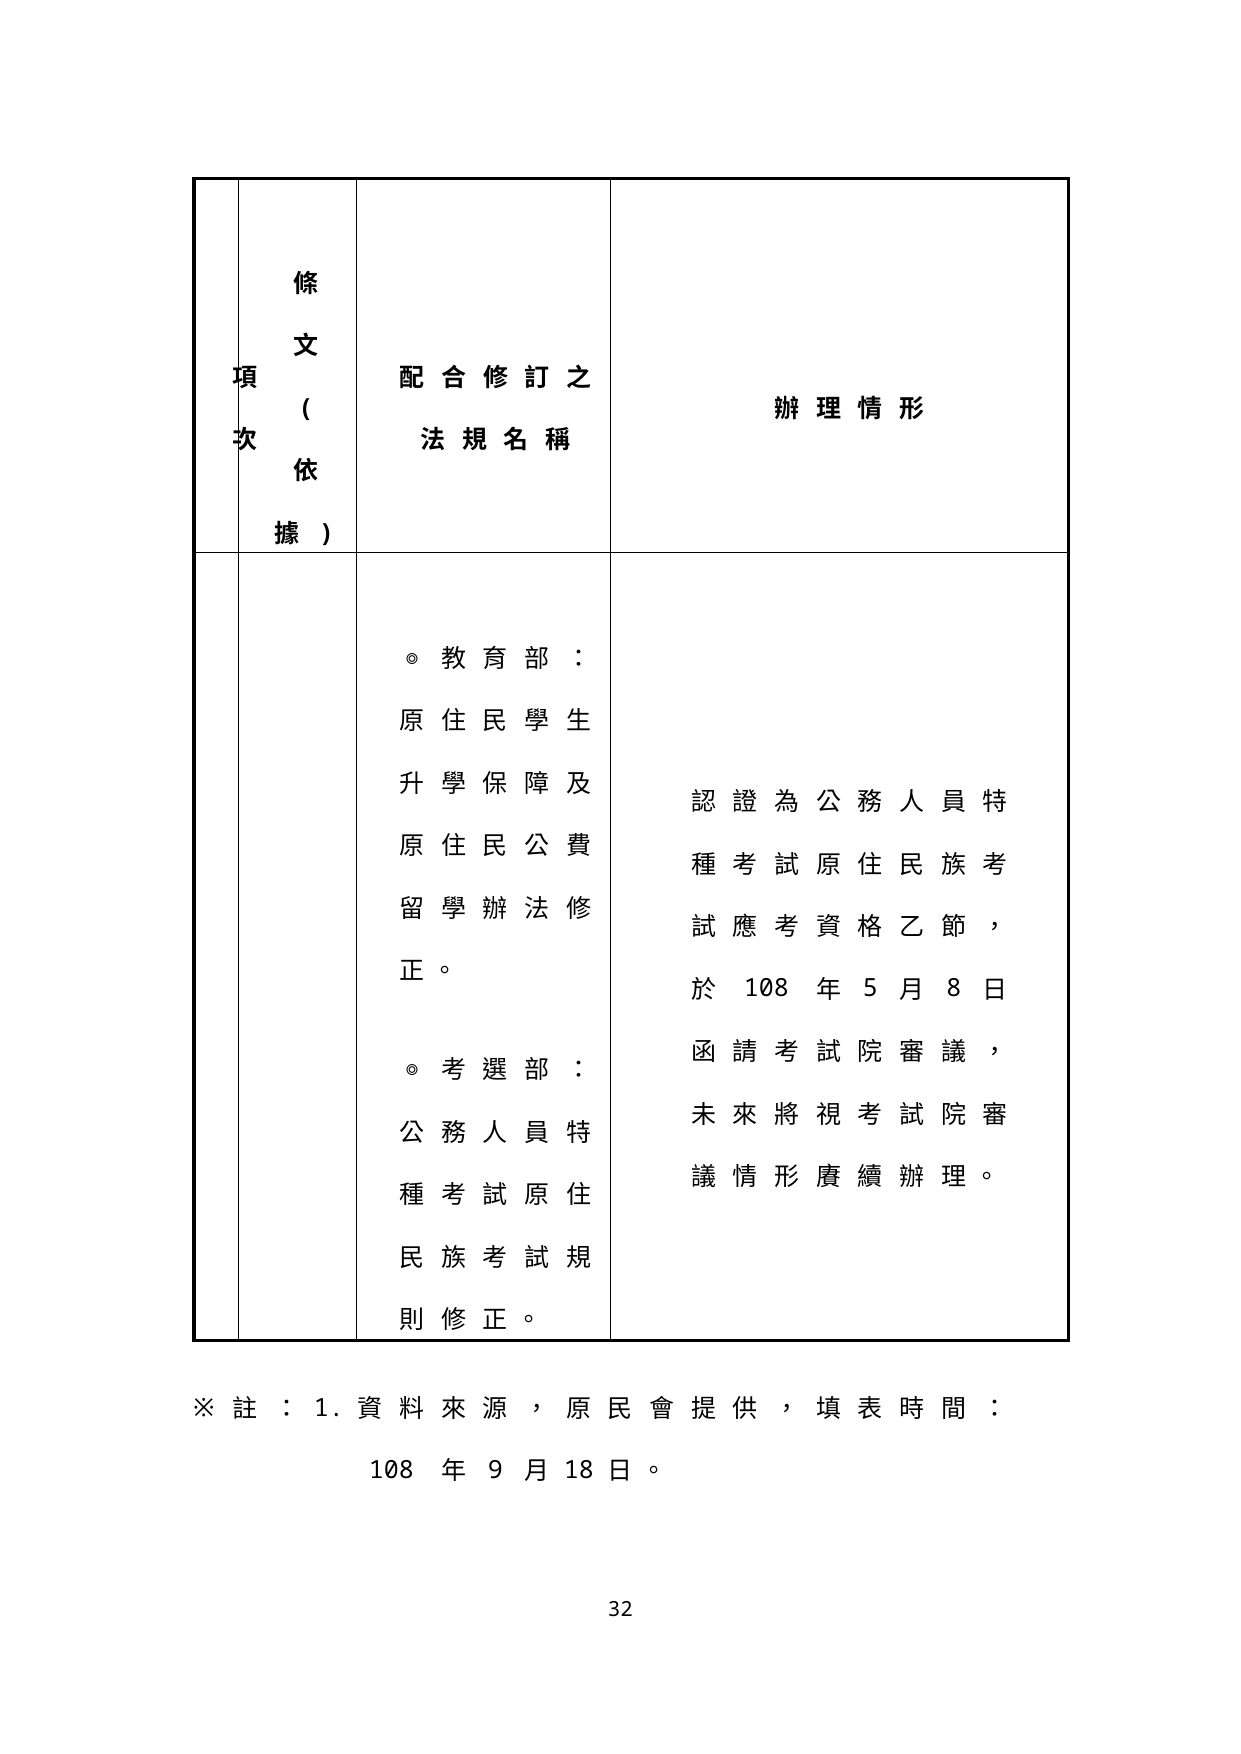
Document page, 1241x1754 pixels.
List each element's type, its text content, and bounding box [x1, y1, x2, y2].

table_cell ◎教育部：原住民學生升學保障及原住民公費留學辦法修正。 ◎考選部：公務人員特種考試原住民族考試規則修正。 [357, 553, 610, 1339]
text ※註：1.資料來源，原民會提供，填表時間：108年9月18日。 [183, 1365, 1058, 1490]
table_cell [196, 553, 238, 1339]
table_header 辦理情形 [611, 180, 1067, 552]
table_cell 認證為公務人員特種考試原住民族考試應考資格乙節，於108年5月8日函請考試院審議，未來將視考試院審議情形賡續辦理。 [611, 553, 1067, 1339]
table_header 條文 (依據) [239, 180, 356, 552]
table_cell [239, 553, 356, 1339]
table_header 配合修訂之法規名稱 [357, 180, 610, 552]
table_header 項次 [196, 180, 238, 552]
